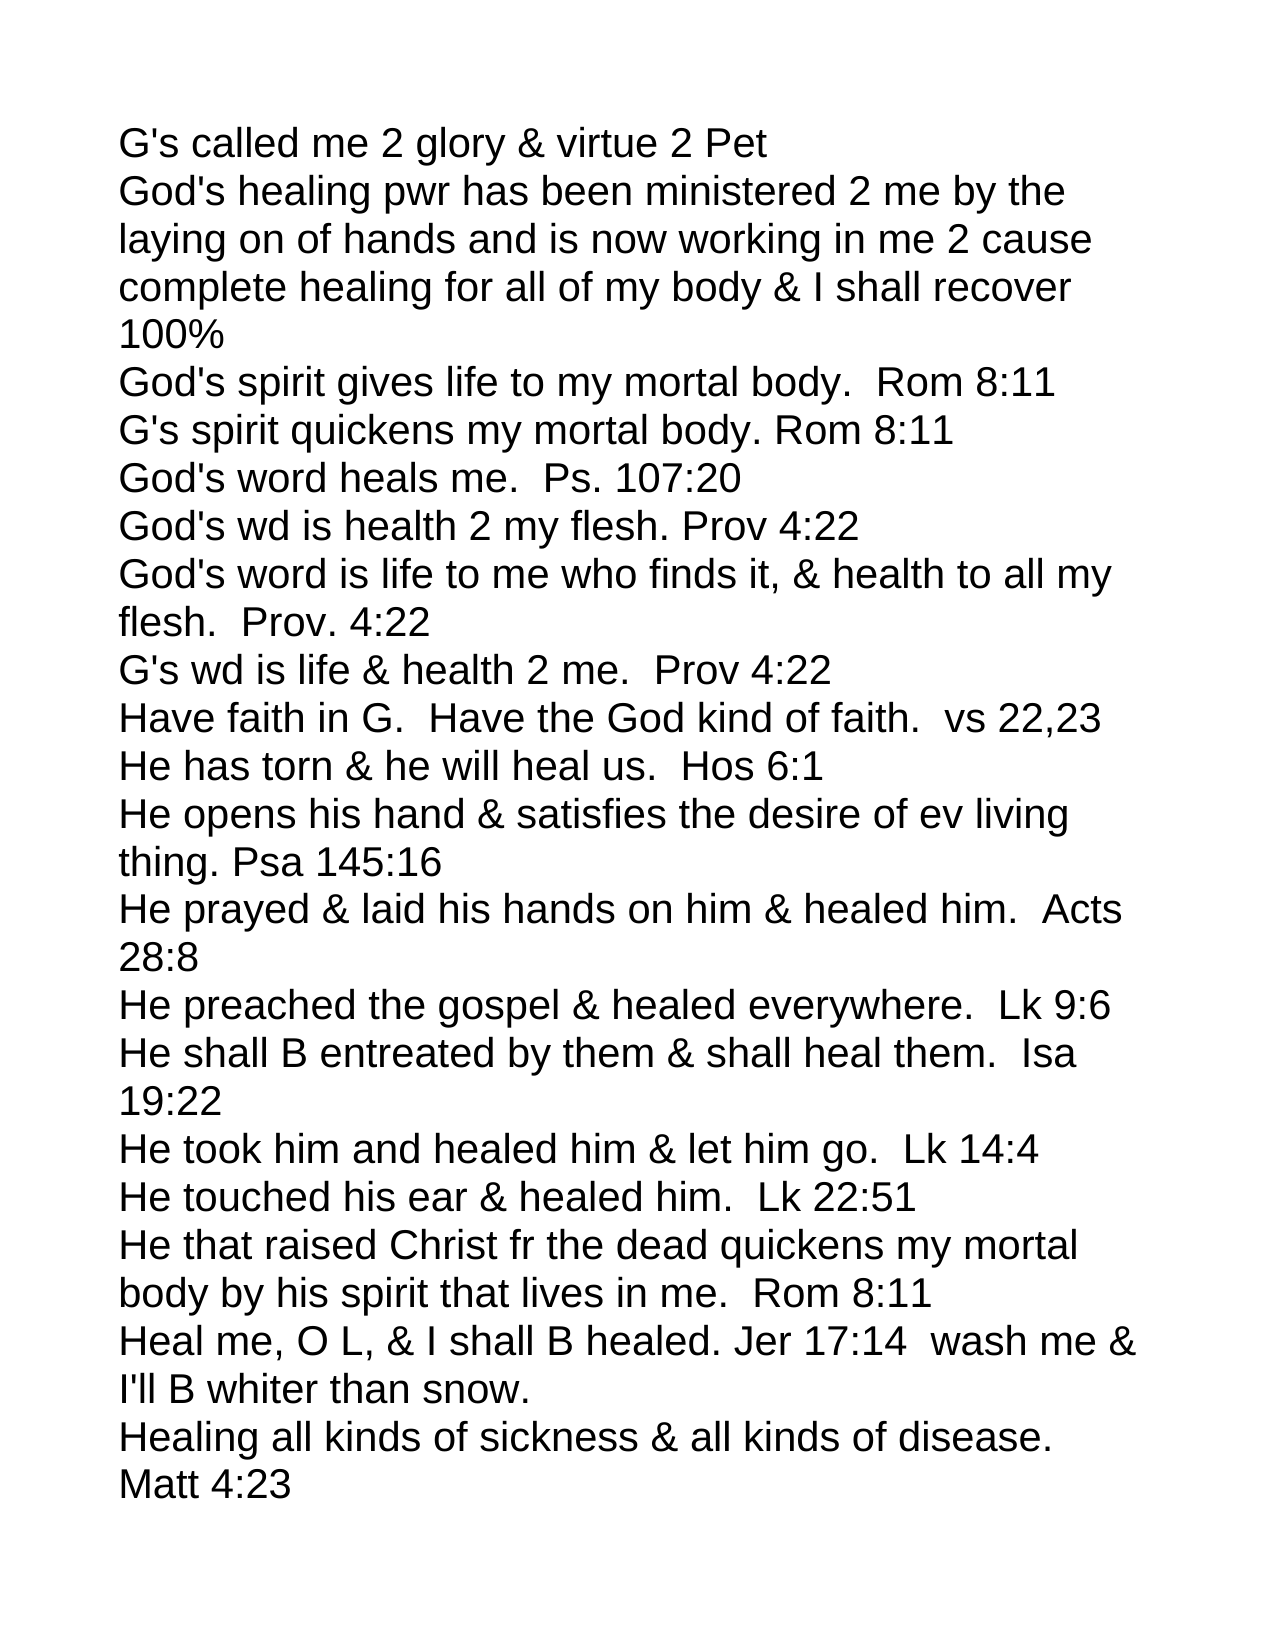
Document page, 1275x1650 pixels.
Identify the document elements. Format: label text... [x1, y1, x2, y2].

text God's word is life to me who finds it, & health to all my flesh. Prov. 4:22 [118, 549, 1157, 645]
text He touched his ear & healed him. Lk 22:51 [118, 1172, 1157, 1220]
text He has torn & he will heal us. Hos 6:1 [118, 741, 1157, 789]
text God's spirit gives life to my mortal body. Rom 8:11 [118, 358, 1157, 406]
text G's called me 2 glory & virtue 2 Pet [118, 118, 1157, 166]
text He shall B entreated by them & shall heal them. Isa 19:22 [118, 1028, 1157, 1124]
text He opens his hand & satisfies the desire of ev living thing. Psa 145:16 [118, 789, 1157, 885]
text He took him and healed him & let him go. Lk 14:4 [118, 1124, 1157, 1172]
text He preached the gospel & healed everywhere. Lk 9:6 [118, 981, 1157, 1028]
text Healing all kinds of sickness & all kinds of disease. Matt 4:23 [118, 1412, 1157, 1508]
text He that raised Christ fr the dead quickens my mortal body by his spirit that lives in me. Rom 8:11 [118, 1220, 1157, 1316]
text God's word heals me. Ps. 107:20 [118, 453, 1157, 501]
text He prayed & laid his hands on him & healed him. Acts 28:8 [118, 885, 1157, 981]
text Heal me, O L, & I shall B healed. Jer 17:14 wash me & I'll B whiter than snow. [118, 1316, 1157, 1412]
text Have faith in G. Have the God kind of faith. vs 22,23 [118, 693, 1157, 741]
text God's healing pwr has been ministered 2 me by the laying on of hands and is now working in me 2 cause complete healing for all of my body & I shall recover 100% [118, 166, 1157, 358]
text God's wd is health 2 my flesh. Prov 4:22 [118, 501, 1157, 549]
text G's wd is life & health 2 me. Prov 4:22 [118, 645, 1157, 693]
text G's spirit quickens my mortal body. Rom 8:11 [118, 406, 1157, 453]
